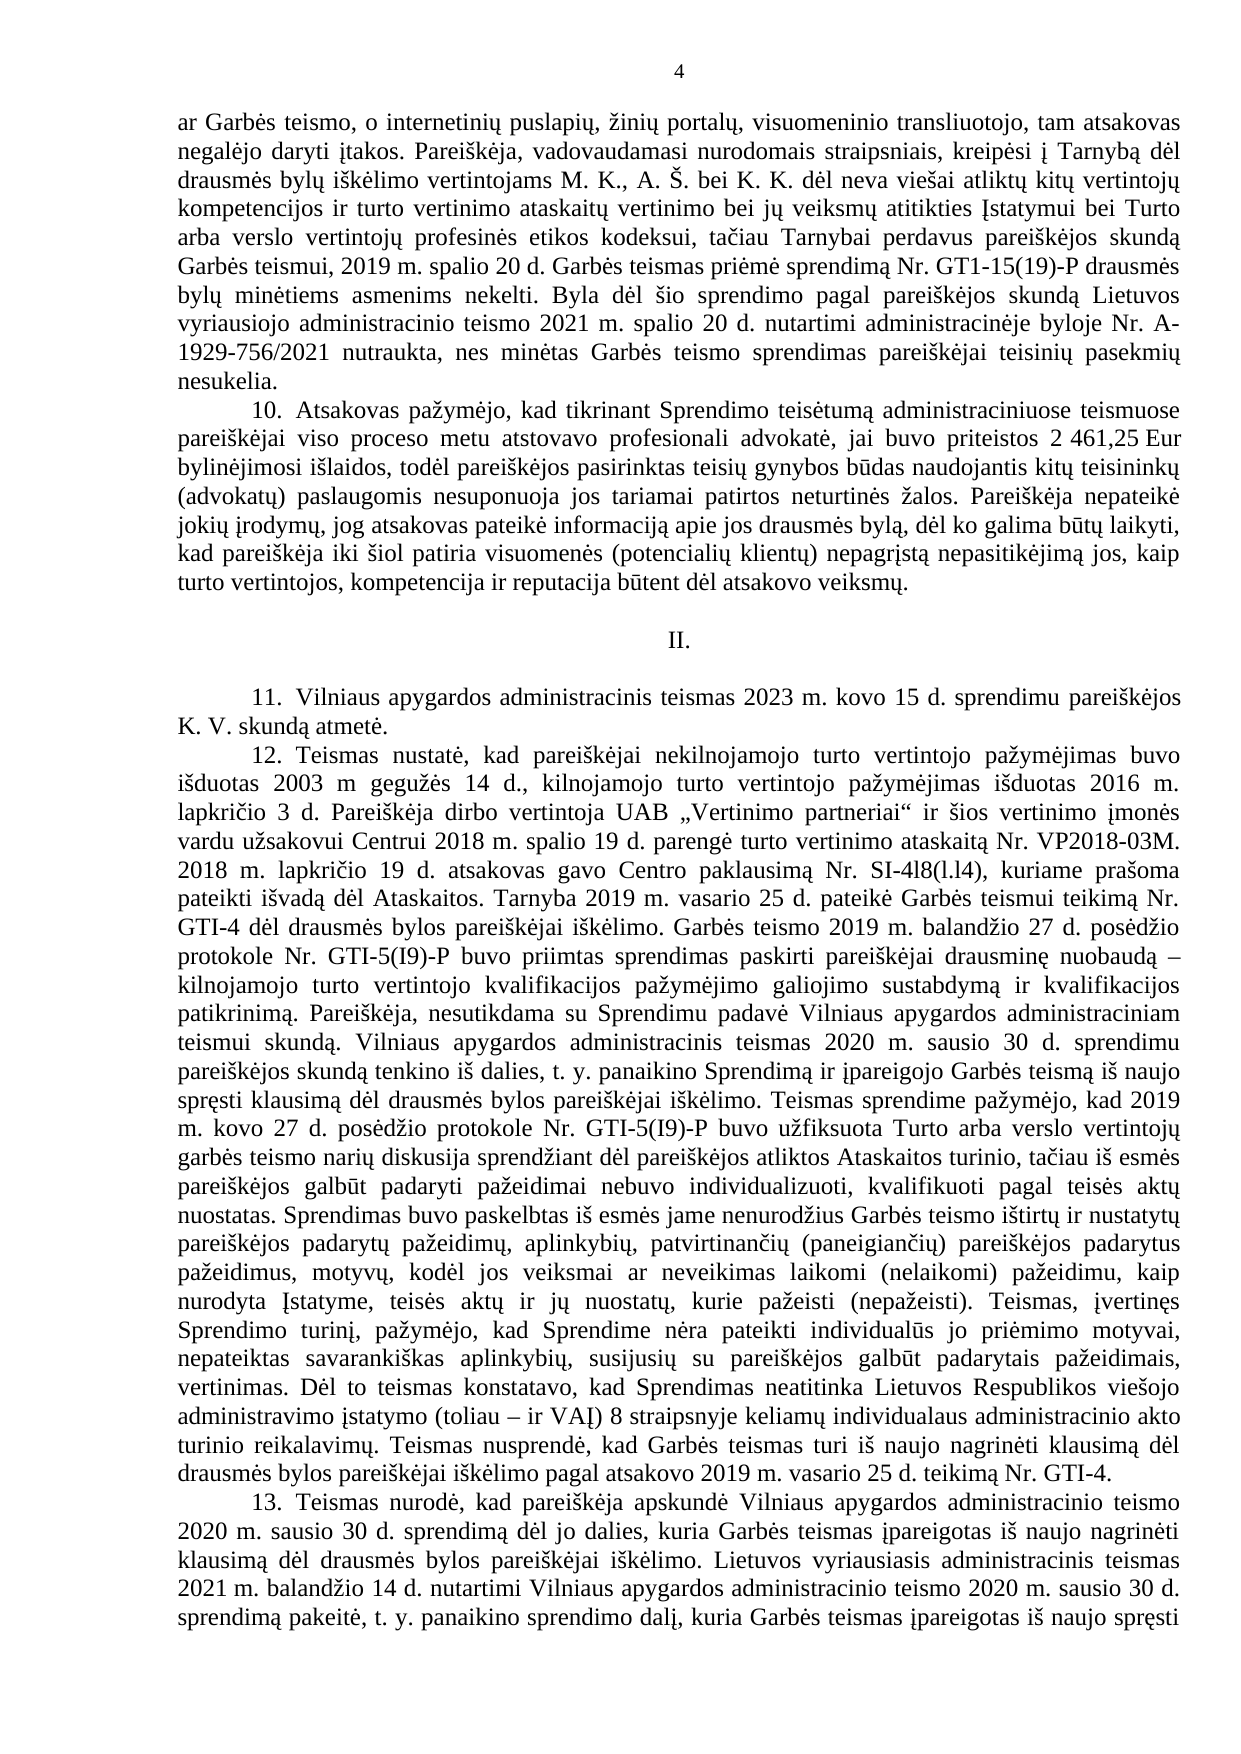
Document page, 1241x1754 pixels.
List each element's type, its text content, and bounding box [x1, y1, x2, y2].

text 11. Vilniaus apygardos administracinis teismas 2023 m. kovo 15 d. sprendimu pareiškėjos K. V. skundą atmetė. [177, 682, 1181, 740]
text ar Garbės teismo, o internetinių puslapių, žinių portalų, visuomeninio transliuotojo, tam atsakovas negalėjo daryti įtakos. Pareiškėja, vadovaudamasi nurodomais straipsniais, kreipėsi į Tarnybą dėl drausmės bylų iškėlimo vertintojams M. K., A. Š. bei K. K. dėl neva viešai atliktų kitų vertintojų kompetencijos ir turto vertinimo ataskaitų vertinimo bei jų veiksmų atitikties Įstatymui bei Turto arba verslo vertintojų profesinės etikos kodeksui, tačiau Tarnybai perdavus pareiškėjos skundą Garbės teismui, 2019 m. spalio 20 d. Garbės teismas priėmė sprendimą Nr. GT1-15(19)-P drausmės bylų minėtiems asmenims nekelti. Byla dėl šio sprendimo pagal pareiškėjos skundą Lietuvos vyriausiojo administracinio teismo 2021 m. spalio 20 d. nutartimi administracinėje byloje Nr. A-1929-756/2021 nutraukta, nes minėtas Garbės teismo sprendimas pareiškėjai teisinių pasekmių nesukelia. [177, 107, 1181, 395]
text 12. Teismas nustatė, kad pareiškėjai nekilnojamojo turto vertintojo pažymėjimas buvo išduotas 2003 m gegužės 14 d., kilnojamojo turto vertintojo pažymėjimas išduotas 2016 m. lapkričio 3 d. Pareiškėja dirbo vertintoja UAB „Vertinimo partneriai“ ir šios vertinimo įmonės vardu užsakovui Centrui 2018 m. spalio 19 d. parengė turto vertinimo ataskaitą Nr. VP2018-03M. 2018 m. lapkričio 19 d. atsakovas gavo Centro paklausimą Nr. SI-4l8(l.l4), kuriame prašoma pateikti išvadą dėl Ataskaitos. Tarnyba 2019 m. vasario 25 d. pateikė Garbės teismui teikimą Nr. GTI-4 dėl drausmės bylos pareiškėjai iškėlimo. Garbės teismo 2019 m. balandžio 27 d. posėdžio protokole Nr. GTI-5(I9)-P buvo priimtas sprendimas paskirti pareiškėjai drausminę nuobaudą – kilnojamojo turto vertintojo kvalifikacijos pažymėjimo galiojimo sustabdymą ir kvalifikacijos patikrinimą. Pareiškėja, nesutikdama su Sprendimu padavė Vilniaus apygardos administraciniam teismui skundą. Vilniaus apygardos administracinis teismas 2020 m. sausio 30 d. sprendimu pareiškėjos skundą tenkino iš dalies, t. y. panaikino Sprendimą ir įpareigojo Garbės teismą iš naujo spręsti klausimą dėl drausmės bylos pareiškėjai iškėlimo. Teismas sprendime pažymėjo, kad 2019 m. kovo 27 d. posėdžio protokole Nr. GTI-5(I9)-P buvo užfiksuota Turto arba verslo vertintojų garbės teismo narių diskusija sprendžiant dėl pareiškėjos atliktos Ataskaitos turinio, tačiau iš esmės pareiškėjos galbūt padaryti pažeidimai nebuvo individualizuoti, kvalifikuoti pagal teisės aktų nuostatas. Sprendimas buvo paskelbtas iš esmės jame nenurodžius Garbės teismo ištirtų ir nustatytų pareiškėjos padarytų pažeidimų, aplinkybių, patvirtinančių (paneigiančių) pareiškėjos padarytus pažeidimus, motyvų, kodėl jos veiksmai ar neveikimas laikomi (nelaikomi) pažeidimu, kaip nurodyta Įstatyme, teisės aktų ir jų nuostatų, kurie pažeisti (nepažeisti). Teismas, įvertinęs Sprendimo turinį, pažymėjo, kad Sprendime nėra pateikti individualūs jo priėmimo motyvai, nepateiktas savarankiškas aplinkybių, susijusių su pareiškėjos galbūt padarytais pažeidimais, vertinimas. Dėl to teismas konstatavo, kad Sprendimas neatitinka Lietuvos Respublikos viešojo administravimo įstatymo (toliau – ir VAĮ) 8 straipsnyje keliamų individualaus administracinio akto turinio reikalavimų. Teismas nusprendė, kad Garbės teismas turi iš naujo nagrinėti klausimą dėl drausmės bylos pareiškėjai iškėlimo pagal atsakovo 2019 m. vasario 25 d. teikimą Nr. GTI-4. [177, 740, 1181, 1487]
text II. [177, 625, 1181, 653]
text 13. Teismas nurodė, kad pareiškėja apskundė Vilniaus apygardos administracinio teismo 2020 m. sausio 30 d. sprendimą dėl jo dalies, kuria Garbės teismas įpareigotas iš naujo nagrinėti klausimą dėl drausmės bylos pareiškėjai iškėlimo. Lietuvos vyriausiasis administracinis teismas 2021 m. balandžio 14 d. nutartimi Vilniaus apygardos administracinio teismo 2020 m. sausio 30 d. sprendimą pakeitė, t. y. panaikino sprendimo dalį, kuria Garbės teismas įpareigotas iš naujo spręsti [177, 1487, 1181, 1631]
text 10. Atsakovas pažymėjo, kad tikrinant Sprendimo teisėtumą administraciniuose teismuose pareiškėjai viso proceso metu atstovavo profesionali advokatė, jai buvo priteistos 2 461,25 Eur bylinėjimosi išlaidos, todėl pareiškėjos pasirinktas teisių gynybos būdas naudojantis kitų teisininkų (advokatų) paslaugomis nesuponuoja jos tariamai patirtos neturtinės žalos. Pareiškėja nepateikė jokių įrodymų, jog atsakovas pateikė informaciją apie jos drausmės bylą, dėl ko galima būtų laikyti, kad pareiškėja iki šiol patiria visuomenės (potencialių klientų) nepagrįstą nepasitikėjimą jos, kaip turto vertintojos, kompetencija ir reputacija būtent dėl atsakovo veiksmų. [177, 395, 1181, 596]
